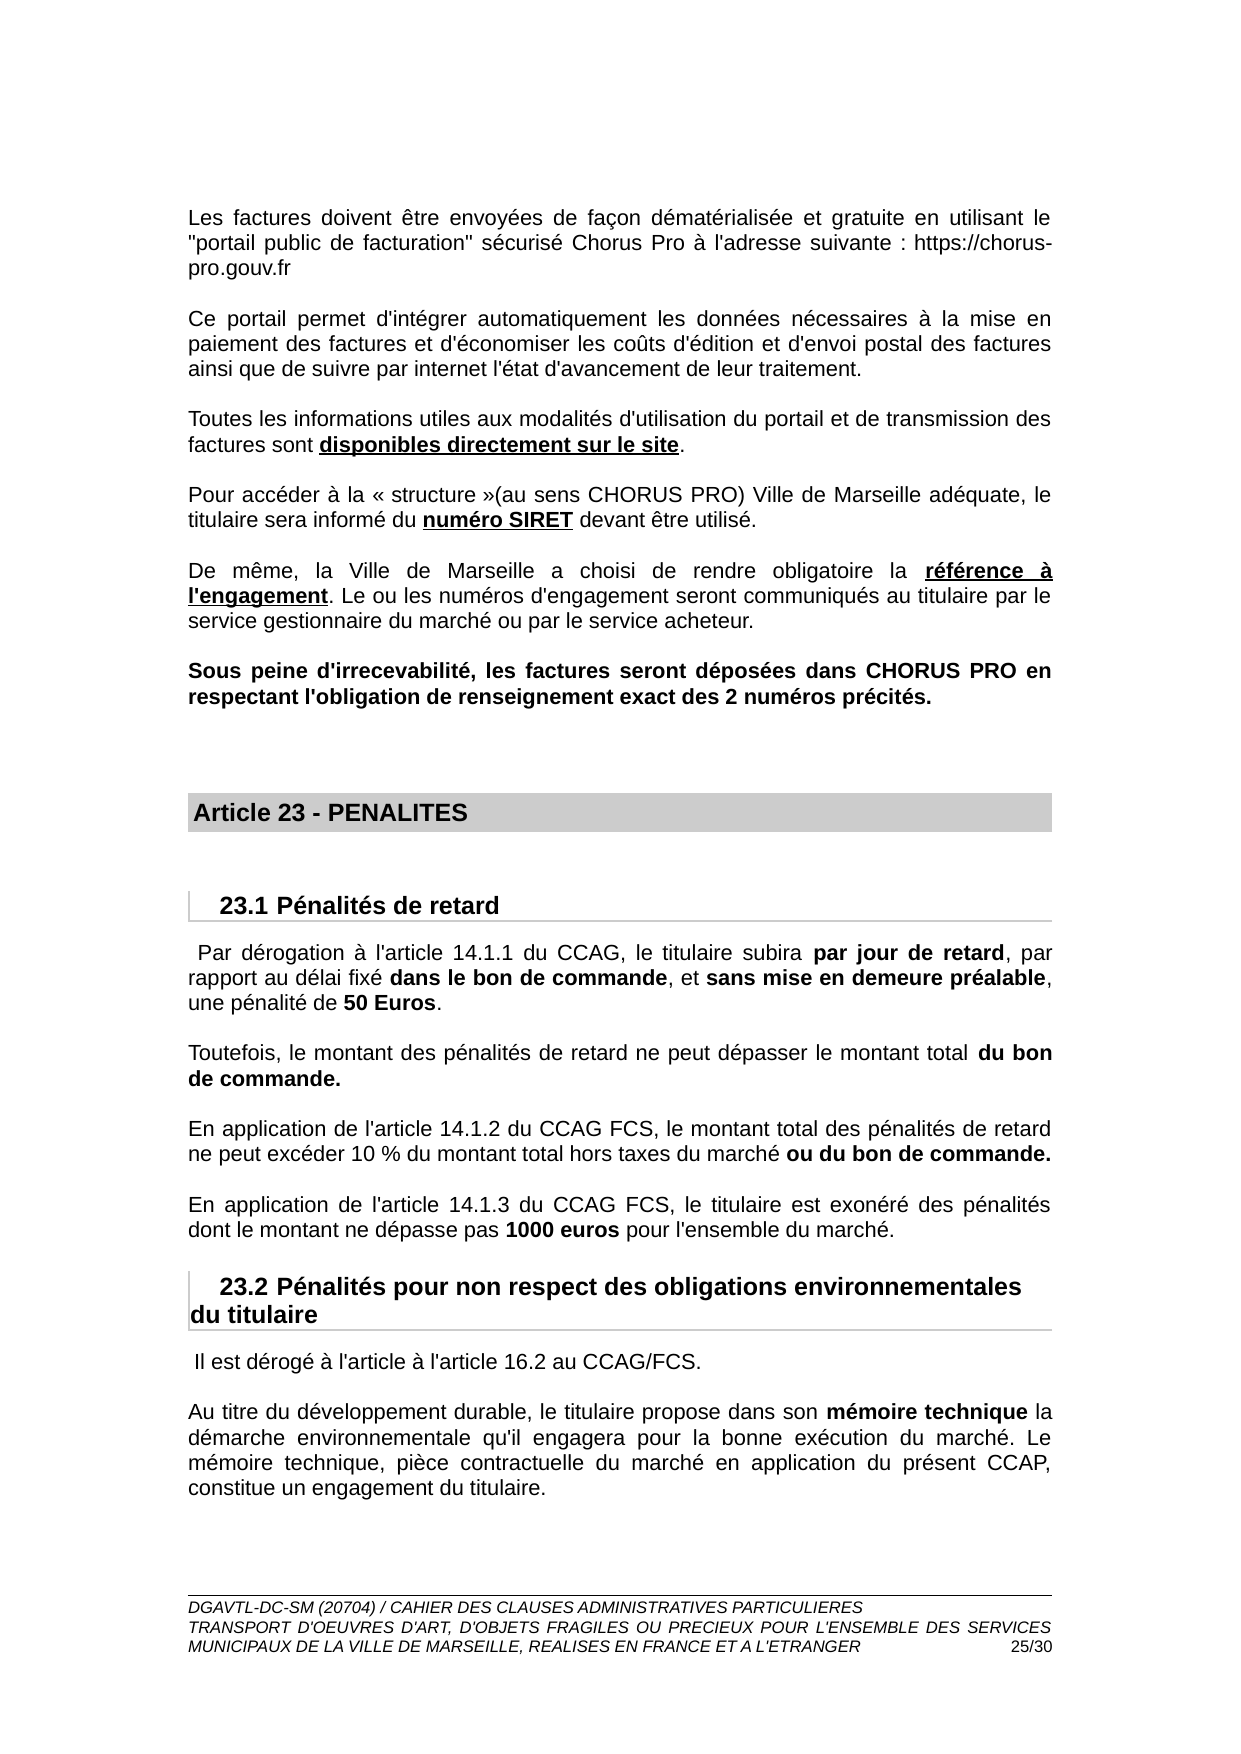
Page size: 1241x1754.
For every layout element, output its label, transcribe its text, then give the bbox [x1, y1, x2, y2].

text Il est dérogé à l'article à l'article 16.2 au CCAG/FCS. [188, 1349, 1052, 1374]
text De même, la Ville de Marseille a choisi de rendre obligatoire la référence à l'engagement. Le ou les numéros d'engagement seront communiqués au titulaire par le service gestionnaire du marché ou par le service acheteur. [188, 557, 1052, 633]
text Au titre du développement durable, le titulaire propose dans son mémoire technique la démarche environnementale qu'il engagera pour la bonne exécution du marché. Le mémoire technique, pièce contractuelle du marché en application du présent CCAP, constitue un engagement du titulaire. [188, 1399, 1052, 1500]
subtitle PENALITES [190, 795, 1050, 830]
text Ce portail permet d'intégrer automatiquement les données nécessaires à la mise en paiement des factures et d'économiser les coûts d'édition et d'envoi postal des factures ainsi que de suivre par internet l'état d'avancement de leur traitement. [188, 305, 1052, 381]
subtitle Pénalités pour non respect des obligations environnementales du titulaire [190, 1271, 1052, 1329]
text Toutes les informations utiles aux modalités d'utilisation du portail et de transmission des factures sont disponibles directement sur le site. [188, 406, 1052, 457]
text Toutefois, le montant des pénalités de retard ne peut dépasser le montant total du bon de commande. [188, 1040, 1052, 1091]
text En application de l'article 14.1.3 du CCAG FCS, le titulaire est exonéré des pénalités dont le montant ne dépasse pas 1000 euros pour l'ensemble du marché. [188, 1192, 1052, 1242]
text Par dérogation à l'article 14.1.1 du CCAG, le titulaire subira par jour de retard, par rapport au délai fixé dans le bon de commande, et sans mise en demeure préalable, une pénalité de 50 Euros. [188, 939, 1052, 1015]
text Sous peine d'irrecevabilité, les factures seront déposées dans CHORUS PRO en respectant l'obligation de renseignement exact des 2 numéros précités. [188, 658, 1052, 709]
subtitle Pénalités de retard [190, 891, 1052, 920]
text Les factures doivent être envoyées de façon dématérialisée et gratuite en utilisant le "portail public de facturation" sécurisé Chorus Pro à l'adresse suivante : https://chorus-pro.gouv.fr [188, 204, 1052, 280]
text Pour accéder à la « structure »(au sens CHORUS PRO) Ville de Marseille adéquate, le titulaire sera informé du numéro SIRET devant être utilisé. [188, 482, 1052, 532]
text En application de l'article 14.1.2 du CCAG FCS, le montant total des pénalités de retard ne peut excéder 10 % du montant total hors taxes du marché ou du bon de commande. [188, 1116, 1052, 1166]
